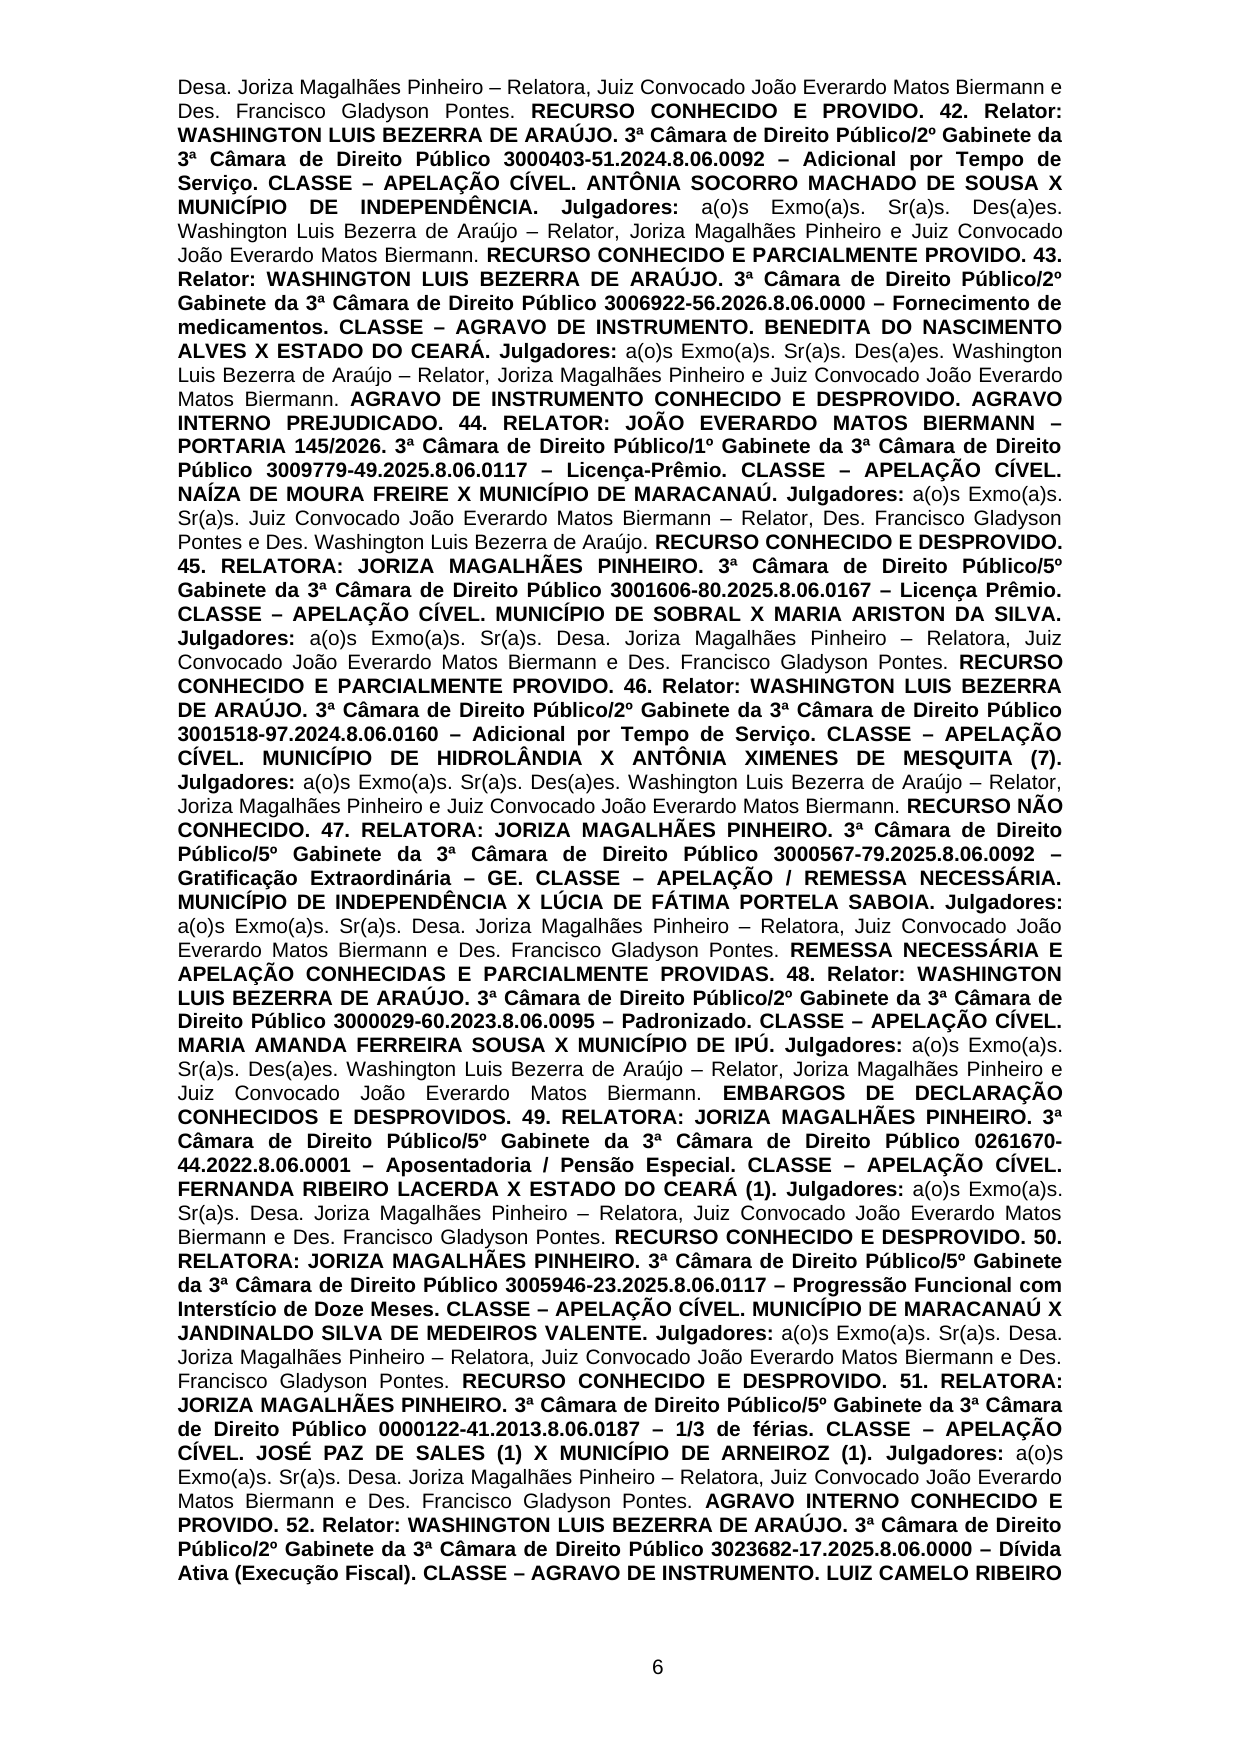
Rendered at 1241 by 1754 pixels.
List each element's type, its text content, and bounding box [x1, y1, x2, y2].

text Desa. Joriza Magalhães Pinheiro – Relatora, Juiz Convocado João Everardo Matos Biermann e Des. Francisco Gladyson Pontes. RECURSO CONHECIDO E PROVIDO. 42. Relator: WASHINGTON LUIS BEZERRA DE ARAÚJO. 3ª Câmara de Direito Público/2º Gabinete da 3ª Câmara de Direito Público 3000403-51.2024.8.06.0092 – Adicional por Tempo de Serviço. CLASSE – APELAÇÃO CÍVEL. ANTÔNIA SOCORRO MACHADO DE SOUSA X MUNICÍPIO DE INDEPENDÊNCIA. Julgadores: a(o)s Exmo(a)s. Sr(a)s. Des(a)es. Washington Luis Bezerra de Araújo – Relator, Joriza Magalhães Pinheiro e Juiz Convocado João Everardo Matos Biermann. RECURSO CONHECIDO E PARCIALMENTE PROVIDO. 43. Relator: WASHINGTON LUIS BEZERRA DE ARAÚJO. 3ª Câmara de Direito Público/2º Gabinete da 3ª Câmara de Direito Público 3006922-56.2026.8.06.0000 – Fornecimento de medicamentos. CLASSE – AGRAVO DE INSTRUMENTO. BENEDITA DO NASCIMENTO ALVES X ESTADO DO CEARÁ. Julgadores: a(o)s Exmo(a)s. Sr(a)s. Des(a)es. Washington Luis Bezerra de Araújo – Relator, Joriza Magalhães Pinheiro e Juiz Convocado João Everardo Matos Biermann. AGRAVO DE INSTRUMENTO CONHECIDO E DESPROVIDO. AGRAVO INTERNO PREJUDICADO. 44. RELATOR: JOÃO EVERARDO MATOS BIERMANN – PORTARIA 145/2026. 3ª Câmara de Direito Público/1º Gabinete da 3ª Câmara de Direito Público 3009779-49.2025.8.06.0117 – Licença-Prêmio. CLASSE – APELAÇÃO CÍVEL. NAÍZA DE MOURA FREIRE X MUNICÍPIO DE MARACANAÚ. Julgadores: a(o)s Exmo(a)s. Sr(a)s. Juiz Convocado João Everardo Matos Biermann – Relator, Des. Francisco Gladyson Pontes e Des. Washington Luis Bezerra de Araújo. RECURSO CONHECIDO E DESPROVIDO. 45. RELATORA: JORIZA MAGALHÃES PINHEIRO. 3ª Câmara de Direito Público/5º Gabinete da 3ª Câmara de Direito Público 3001606-80.2025.8.06.0167 – Licença Prêmio. CLASSE – APELAÇÃO CÍVEL. MUNICÍPIO DE SOBRAL X MARIA ARISTON DA SILVA. Julgadores: a(o)s Exmo(a)s. Sr(a)s. Desa. Joriza Magalhães Pinheiro – Relatora, Juiz Convocado João Everardo Matos Biermann e Des. Francisco Gladyson Pontes. RECURSO CONHECIDO E PARCIALMENTE PROVIDO. 46. Relator: WASHINGTON LUIS BEZERRA DE ARAÚJO. 3ª Câmara de Direito Público/2º Gabinete da 3ª Câmara de Direito Público 3001518-97.2024.8.06.0160 – Adicional por Tempo de Serviço. CLASSE – APELAÇÃO CÍVEL. MUNICÍPIO DE HIDROLÂNDIA X ANTÔNIA XIMENES DE MESQUITA (7). Julgadores: a(o)s Exmo(a)s. Sr(a)s. Des(a)es. Washington Luis Bezerra de Araújo – Relator, Joriza Magalhães Pinheiro e Juiz Convocado João Everardo Matos Biermann. RECURSO NÃO CONHECIDO. 47. RELATORA: JORIZA MAGALHÃES PINHEIRO. 3ª Câmara de Direito Público/5º Gabinete da 3ª Câmara de Direito Público 3000567-79.2025.8.06.0092 – Gratificação Extraordinária – GE. CLASSE – APELAÇÃO / REMESSA NECESSÁRIA. MUNICÍPIO DE INDEPENDÊNCIA X LÚCIA DE FÁTIMA PORTELA SABOIA. Julgadores: a(o)s Exmo(a)s. Sr(a)s. Desa. Joriza Magalhães Pinheiro – Relatora, Juiz Convocado João Everardo Matos Biermann e Des. Francisco Gladyson Pontes. REMESSA NECESSÁRIA E APELAÇÃO CONHECIDAS E PARCIALMENTE PROVIDAS. 48. Relator: WASHINGTON LUIS BEZERRA DE ARAÚJO. 3ª Câmara de Direito Público/2º Gabinete da 3ª Câmara de Direito Público 3000029-60.2023.8.06.0095 – Padronizado. CLASSE – APELAÇÃO CÍVEL. MARIA AMANDA FERREIRA SOUSA X MUNICÍPIO DE IPÚ. Julgadores: a(o)s Exmo(a)s. Sr(a)s. Des(a)es. Washington Luis Bezerra de Araújo – Relator, Joriza Magalhães Pinheiro e Juiz Convocado João Everardo Matos Biermann. EMBARGOS DE DECLARAÇÃO CONHECIDOS E DESPROVIDOS. 49. RELATORA: JORIZA MAGALHÃES PINHEIRO. 3ª Câmara de Direito Público/5º Gabinete da 3ª Câmara de Direito Público 0261670-44.2022.8.06.0001 – Aposentadoria / Pensão Especial. CLASSE – APELAÇÃO CÍVEL. FERNANDA RIBEIRO LACERDA X ESTADO DO CEARÁ (1). Julgadores: a(o)s Exmo(a)s. Sr(a)s. Desa. Joriza Magalhães Pinheiro – Relatora, Juiz Convocado João Everardo Matos Biermann e Des. Francisco Gladyson Pontes. RECURSO CONHECIDO E DESPROVIDO. 50. RELATORA: JORIZA MAGALHÃES PINHEIRO. 3ª Câmara de Direito Público/5º Gabinete da 3ª Câmara de Direito Público 3005946-23.2025.8.06.0117 – Progressão Funcional com Interstício de Doze Meses. CLASSE – APELAÇÃO CÍVEL. MUNICÍPIO DE MARACANAÚ X JANDINALDO SILVA DE MEDEIROS VALENTE. Julgadores: a(o)s Exmo(a)s. Sr(a)s. Desa. Joriza Magalhães Pinheiro – Relatora, Juiz Convocado João Everardo Matos Biermann e Des. Francisco Gladyson Pontes. RECURSO CONHECIDO E DESPROVIDO. 51. RELATORA: JORIZA MAGALHÃES PINHEIRO. 3ª Câmara de Direito Público/5º Gabinete da 3ª Câmara de Direito Público 0000122-41.2013.8.06.0187 – 1/3 de férias. CLASSE – APELAÇÃO CÍVEL. JOSÉ PAZ DE SALES (1) X MUNICÍPIO DE ARNEIROZ (1). Julgadores: a(o)s Exmo(a)s. Sr(a)s. Desa. Joriza Magalhães Pinheiro – Relatora, Juiz Convocado João Everardo Matos Biermann e Des. Francisco Gladyson Pontes. AGRAVO INTERNO CONHECIDO E PROVIDO. 52. Relator: WASHINGTON LUIS BEZERRA DE ARAÚJO. 3ª Câmara de Direito Público/2º Gabinete da 3ª Câmara de Direito Público 3023682-17.2025.8.06.0000 – Dívida Ativa (Execução Fiscal). CLASSE – AGRAVO DE INSTRUMENTO. LUIZ CAMELO RIBEIRO [177, 75, 1063, 1584]
